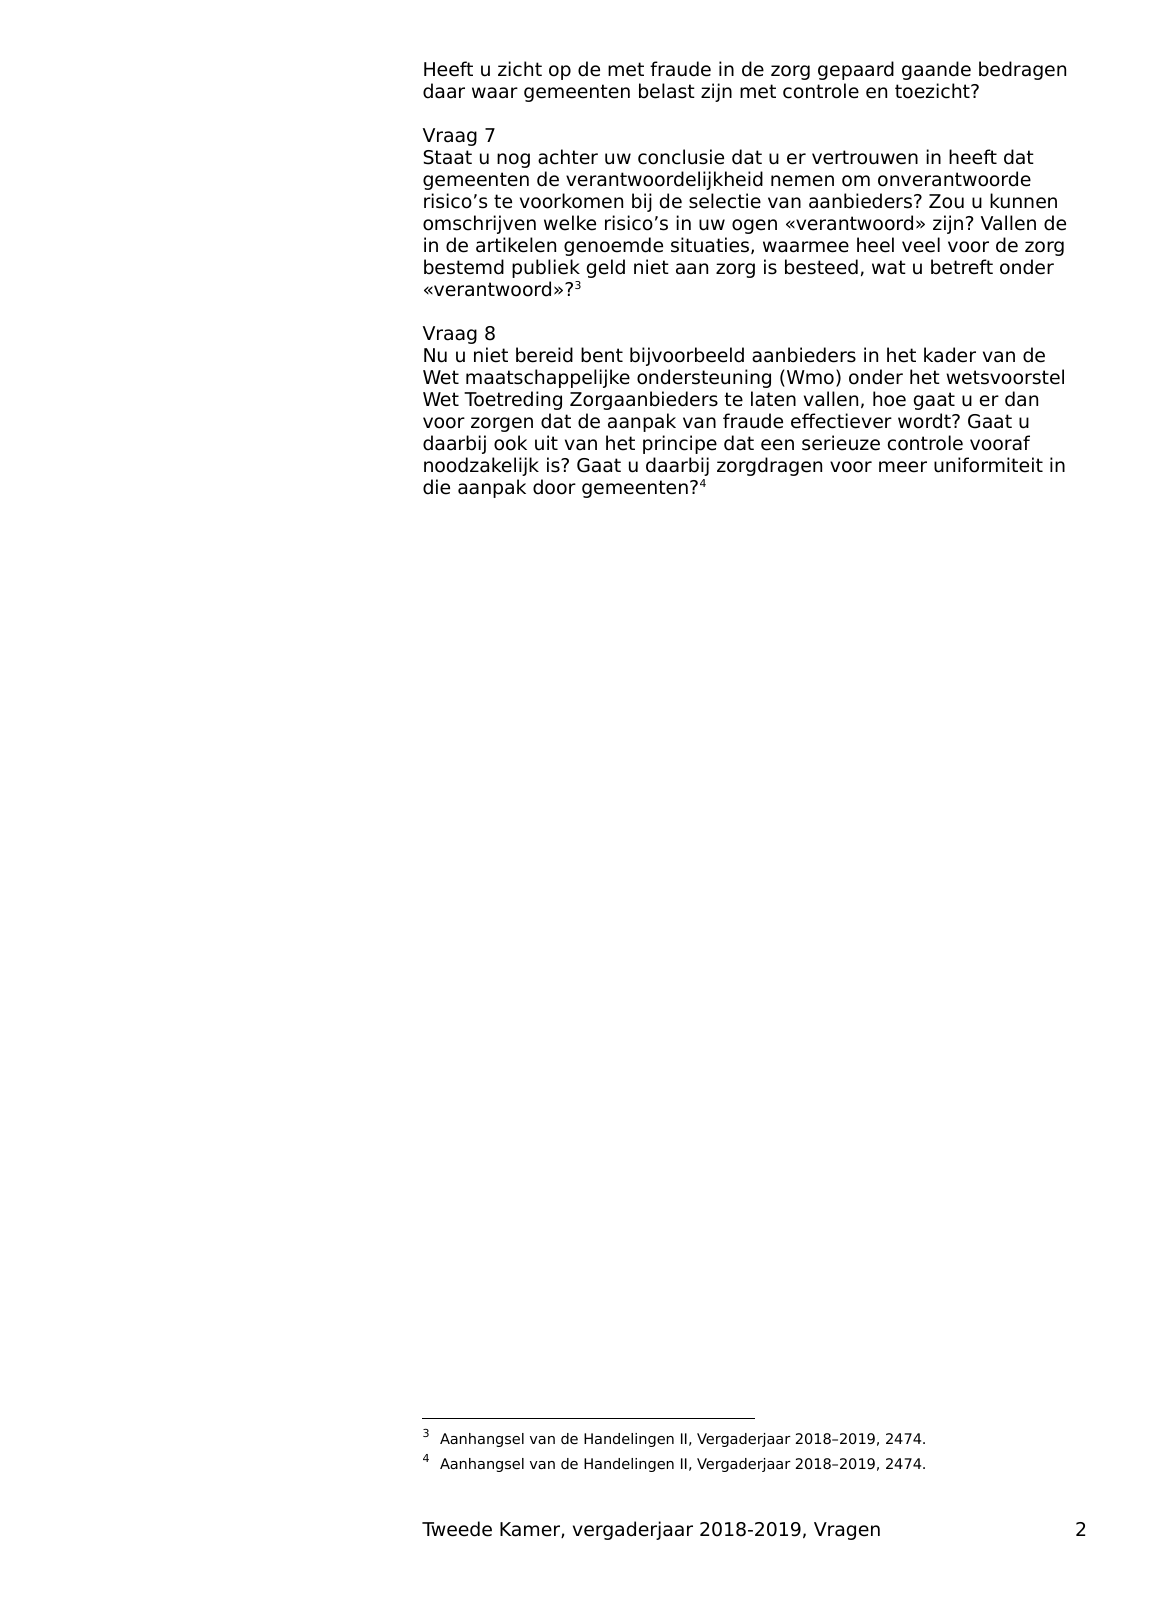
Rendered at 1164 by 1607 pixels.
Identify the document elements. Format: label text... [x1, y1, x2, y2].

text Staat u nog achter uw conclusie dat u er vertrouwen in heeft dat gemeenten de verantwoordelijkheid nemen om onverantwoorde risico’s te voorkomen bij de selectie van aanbieders? Zou u kunnen omschrijven welke risico’s in uw ogen «verantwoord» zijn? Vallen de in de artikelen genoemde situaties, waarmee heel veel voor de zorg bestemd publiek geld niet aan zorg is besteed, wat u betreft onder «verantwoord»? [422, 147, 1087, 301]
text Nu u niet bereid bent bijvoorbeeld aanbieders in het kader van de Wet maatschappelijke ondersteuning (Wmo) onder het wetsvoorstel Wet Toetreding Zorgaanbieders te laten vallen, hoe gaat u er dan voor zorgen dat de aanpak van fraude effectiever wordt? Gaat u daarbij ook uit van het principe dat een serieuze controle vooraf noodzakelijk is? Gaat u daarbij zorgdragen voor meer uniformiteit in die aanpak door gemeenten? [422, 345, 1087, 499]
text Aanhangsel van de Handelingen II, Vergaderjaar 2018–2019, 2474. [422, 1427, 1087, 1449]
text Heeft u zicht op de met fraude in de zorg gepaard gaande bedragen daar waar gemeenten belast zijn met controle en toezicht? [422, 59, 1087, 103]
text Vraag 7 [422, 125, 1087, 147]
text Aanhangsel van de Handelingen II, Vergaderjaar 2018–2019, 2474. [422, 1452, 1087, 1474]
text Vraag 8 [422, 323, 1087, 345]
